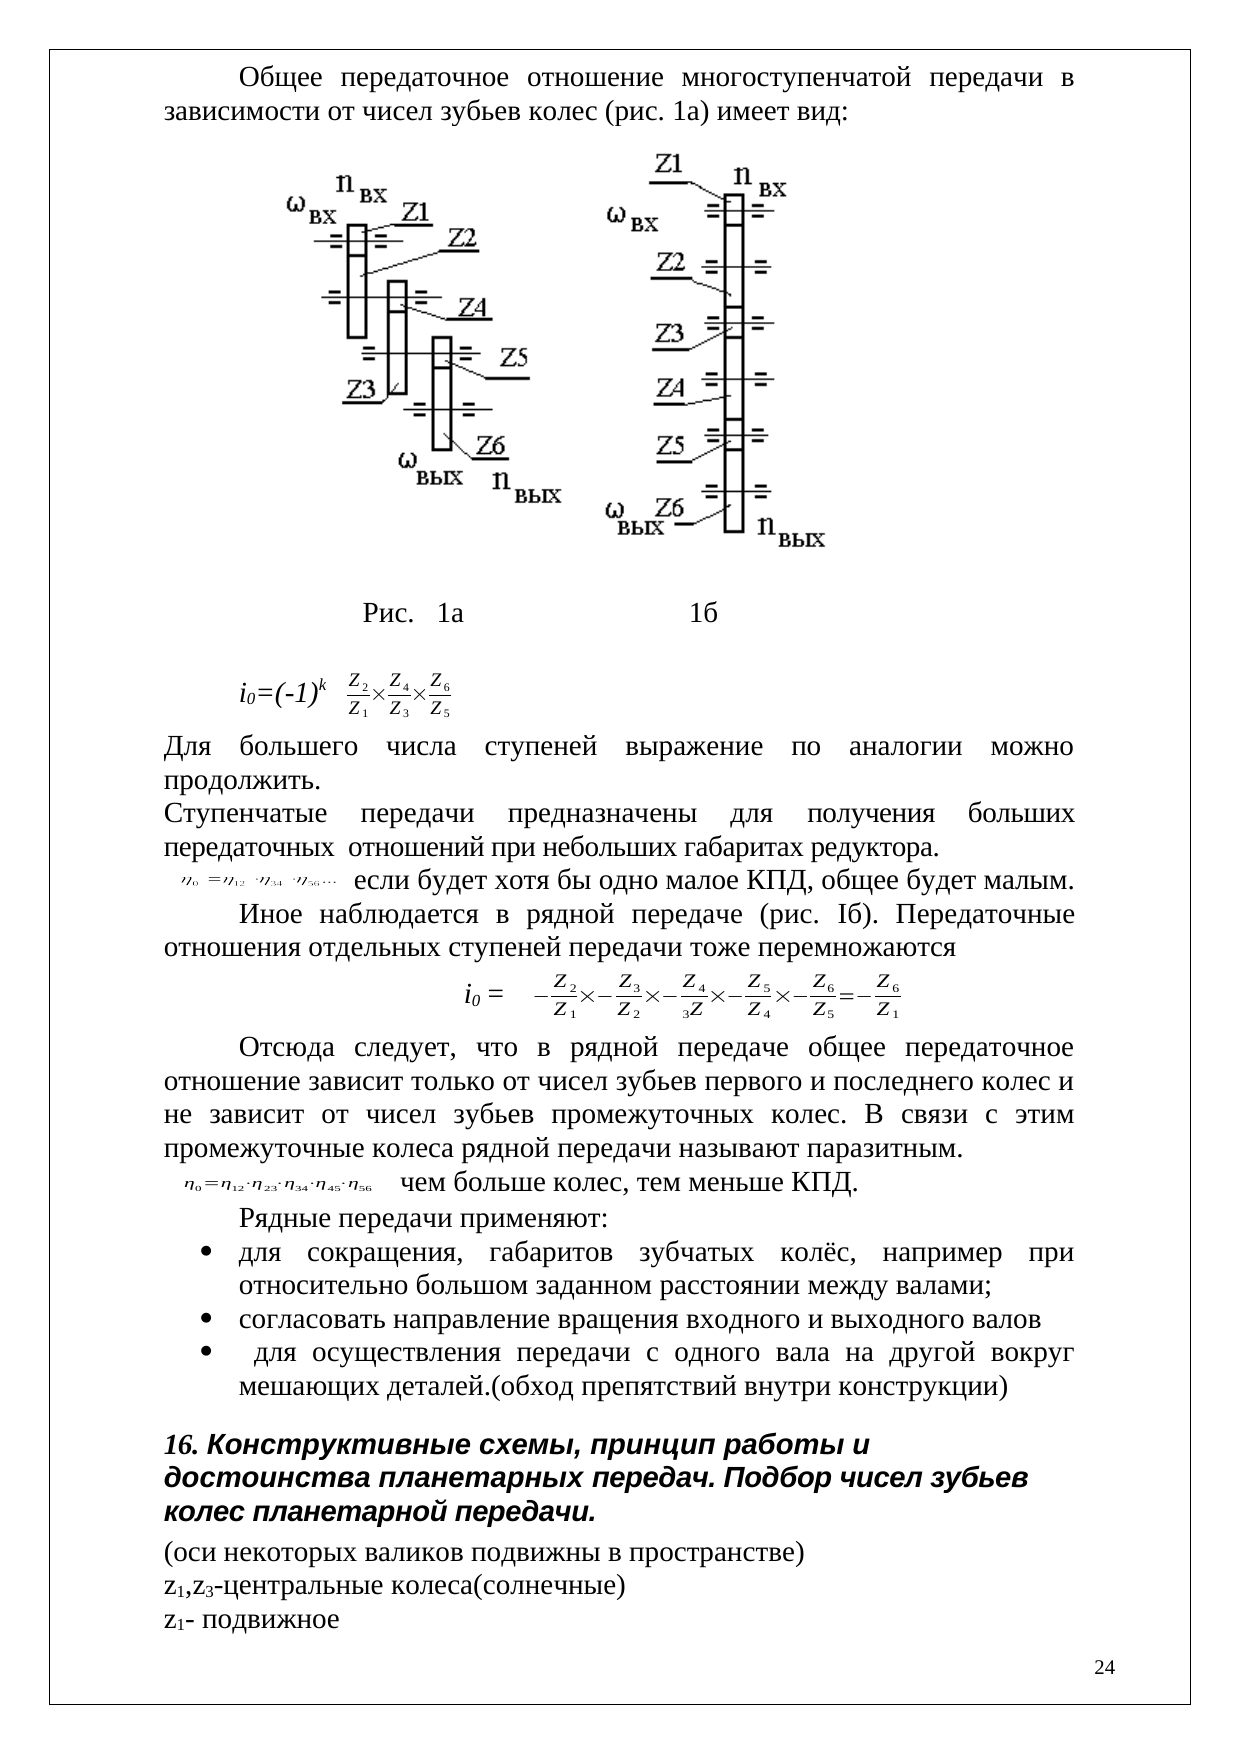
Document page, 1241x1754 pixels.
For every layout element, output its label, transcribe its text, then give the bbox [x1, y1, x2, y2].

text z1- подвижное [163, 1601, 1075, 1634]
list для сокращения, габаритов зубчатых колёс, например при относительно большом заданном расстоянии между валами; [201, 1234, 1075, 1301]
list для осуществления передачи с одного вала на другой вокруг мешающих деталей.(обход препятствий внутри конструкции) [201, 1334, 1075, 1402]
text i0=(-1)k [163, 662, 1075, 728]
text Для большего числа ступеней выражение по аналогии можно продолжить. [163, 728, 1075, 795]
subtitle Конструктивные схемы, принцип работы и достоинства планетарных передач. Подбор чисел зубьев колес планетарной передачи. [163, 1427, 1075, 1527]
list согласовать направление вращения входного и выходного валов [201, 1301, 1075, 1334]
text если будет хотя бы одно малое КПД, общее будет малым. [163, 862, 1075, 896]
text (оси некоторых валиков подвижны в пространстве) [163, 1534, 1075, 1567]
text z1,z3-центральные колеса(солнечные) [163, 1567, 1075, 1601]
text Общее передаточное отношение многоступенчатой передачи в зависимости от чисел зубьев колес (рис. 1а) имеет вид: [163, 59, 1075, 126]
text Ступенчатые передачи предназначены для получения больших передаточных отношений при небольших габаритах редуктора. [163, 795, 1075, 862]
text чем больше колес, тем меньше КПД. [163, 1164, 1075, 1200]
text Иное наблюдается в рядной передаче (рис. Iб). Передаточные отношения отдельных ступеней передачи тоже перемножаются [163, 896, 1075, 963]
text Рис. 1а 1б [163, 595, 1075, 662]
text Рядные передачи применяют: [163, 1200, 1075, 1234]
picture [253, 133, 849, 588]
text Отсюда следует, что в рядной передаче общее передаточное отношение зависит только от чисел зубьев первого и последнего колес и не зависит от чисел зубьев промежуточных колес. В связи с этим промежуточные колеса рядной передачи называют паразитным. [163, 1029, 1075, 1164]
text i0 = [163, 963, 1075, 1029]
